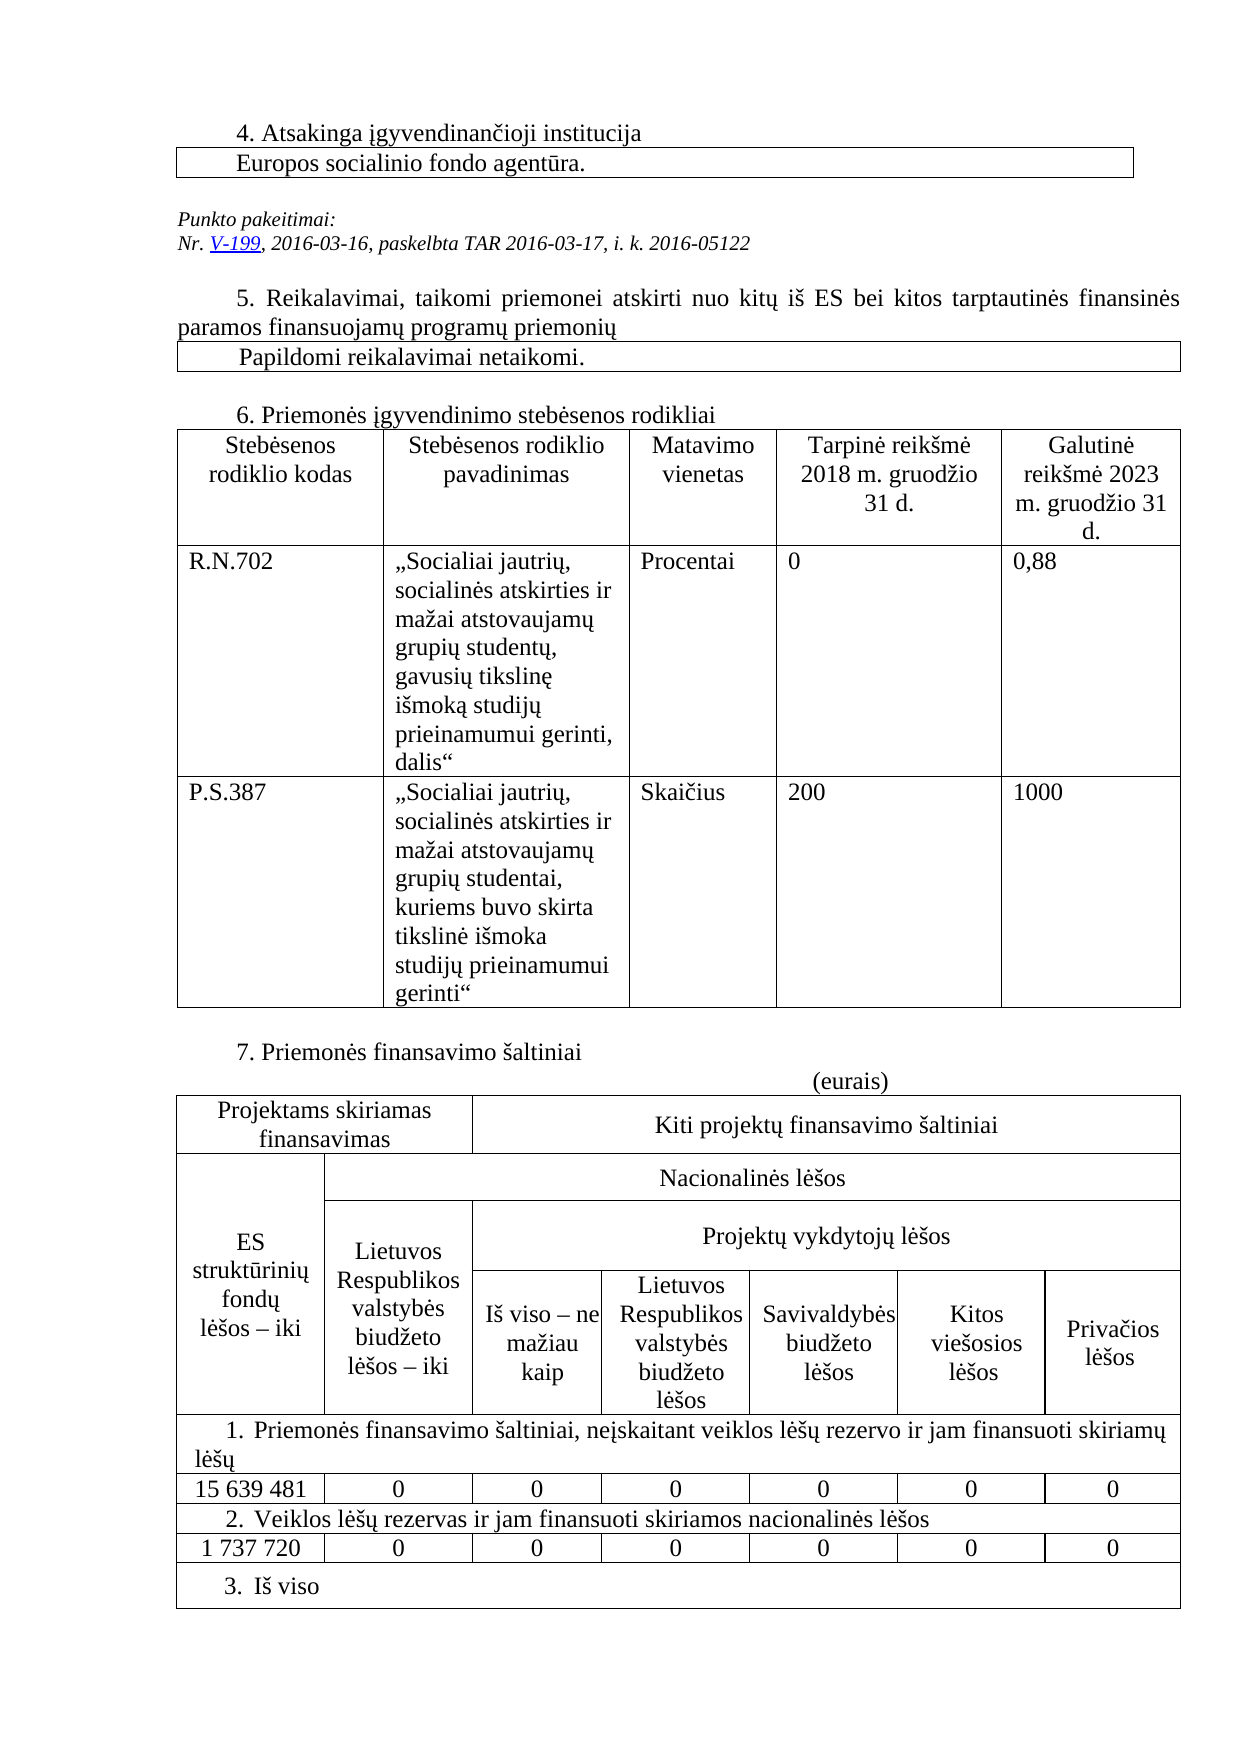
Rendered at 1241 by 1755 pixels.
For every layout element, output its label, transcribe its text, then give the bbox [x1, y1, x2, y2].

text (eurais) [177, 1066, 904, 1094]
table_cell 1 737 720 [177, 1534, 324, 1562]
text Nr. V-199, 2016-03-16, paskelbta TAR 2016-03-17, i. k. 2016-05122 [177, 231, 1181, 254]
table_cell 0 [602, 1474, 749, 1503]
table_header Matavimo vienetas [630, 430, 776, 545]
table_header Europos socialinio fondo agentūra. [177, 148, 1133, 177]
table_cell 15 639 481 [177, 1474, 324, 1503]
table_cell 3. Iš viso [177, 1563, 1180, 1607]
table_cell Privačios lėšos [1046, 1271, 1180, 1414]
text 6. Priemonės įgyvendinimo stebėsenos rodikliai [177, 400, 1181, 429]
table_cell 2. Veiklos lėšų rezervas ir jam finansuoti skiriamos nacionalinės lėšos [177, 1504, 1180, 1532]
table_cell ES struktūrinių fondų lėšos – iki [177, 1154, 324, 1414]
table_cell 0 [750, 1474, 897, 1503]
table_cell Kitos viešosios lėšos [898, 1271, 1044, 1414]
table_header Tarpinė reikšmė 2018 m. gruodžio 31 d. [777, 430, 1001, 545]
table_cell 1000 [1002, 777, 1180, 1007]
text 7. Priemonės finansavimo šaltiniai [177, 1037, 1181, 1066]
table_cell „Socialiai jautrių, socialinės atskirties ir mažai atstovaujamų grupių studentų, gavusių tikslinę išmoką studijų prieinamumui gerinti, dalis“ [384, 546, 629, 776]
table_header Stebėsenos rodiklio kodas [178, 430, 383, 545]
table_cell Nacionalinės lėšos [325, 1154, 1180, 1200]
table_cell 0,88 [1002, 546, 1180, 776]
table_cell P.S.387 [178, 777, 383, 1007]
table_cell Lietuvos Respublikos valstybės biudžeto lėšos [602, 1271, 749, 1414]
table_header Projektams skiriamas finansavimas [177, 1096, 472, 1153]
table_header Kiti projektų finansavimo šaltiniai [473, 1096, 1180, 1153]
table_cell Iš viso – ne mažiau kaip [473, 1271, 601, 1414]
table_cell R.N.702 [178, 546, 383, 776]
text 4. Atsakinga įgyvendinančioji institucija [177, 118, 1181, 147]
table_cell „Socialiai jautrių, socialinės atskirties ir mažai atstovaujamų grupių studentai, kuriems buvo skirta tikslinė išmoka studijų prieinamumui gerinti“ [384, 777, 629, 1007]
table_cell 1. Priemonės finansavimo šaltiniai, neįskaitant veiklos lėšų rezervo ir jam finansuoti skiriamų lėšų [177, 1415, 1180, 1473]
table_cell Skaičius [630, 777, 776, 1007]
table_cell Projektų vykdytojų lėšos [473, 1201, 1180, 1269]
table_cell 0 [898, 1534, 1044, 1562]
table_cell Lietuvos Respublikos valstybės biudžeto lėšos – iki [325, 1201, 472, 1414]
table_cell 0 [325, 1474, 472, 1503]
table_cell 0 [1046, 1534, 1180, 1562]
text Punkto pakeitimai: [177, 206, 1181, 231]
table_cell 0 [473, 1474, 601, 1503]
table_cell 0 [777, 546, 1001, 776]
table_cell 0 [473, 1534, 601, 1562]
table_cell 200 [777, 777, 1001, 1007]
table_cell Savivaldybės biudžeto lėšos [750, 1271, 897, 1414]
text 5. Reikalavimai, taikomi priemonei atskirti nuo kitų iš ES bei kitos tarptautinės finansinės paramos finansuojamų programų priemonių [177, 283, 1181, 341]
table_cell 0 [1046, 1474, 1180, 1503]
table_header Galutinė reikšmė 2023 m. gruodžio 31 d. [1002, 430, 1180, 545]
table_cell 0 [750, 1534, 897, 1562]
table_cell Procentai [630, 546, 776, 776]
table_header Stebėsenos rodiklio pavadinimas [384, 430, 629, 545]
table_cell 0 [898, 1474, 1044, 1503]
table_cell 0 [602, 1534, 749, 1562]
table_cell 0 [325, 1534, 472, 1562]
table_header Papildomi reikalavimai netaikomi. [178, 342, 1180, 371]
